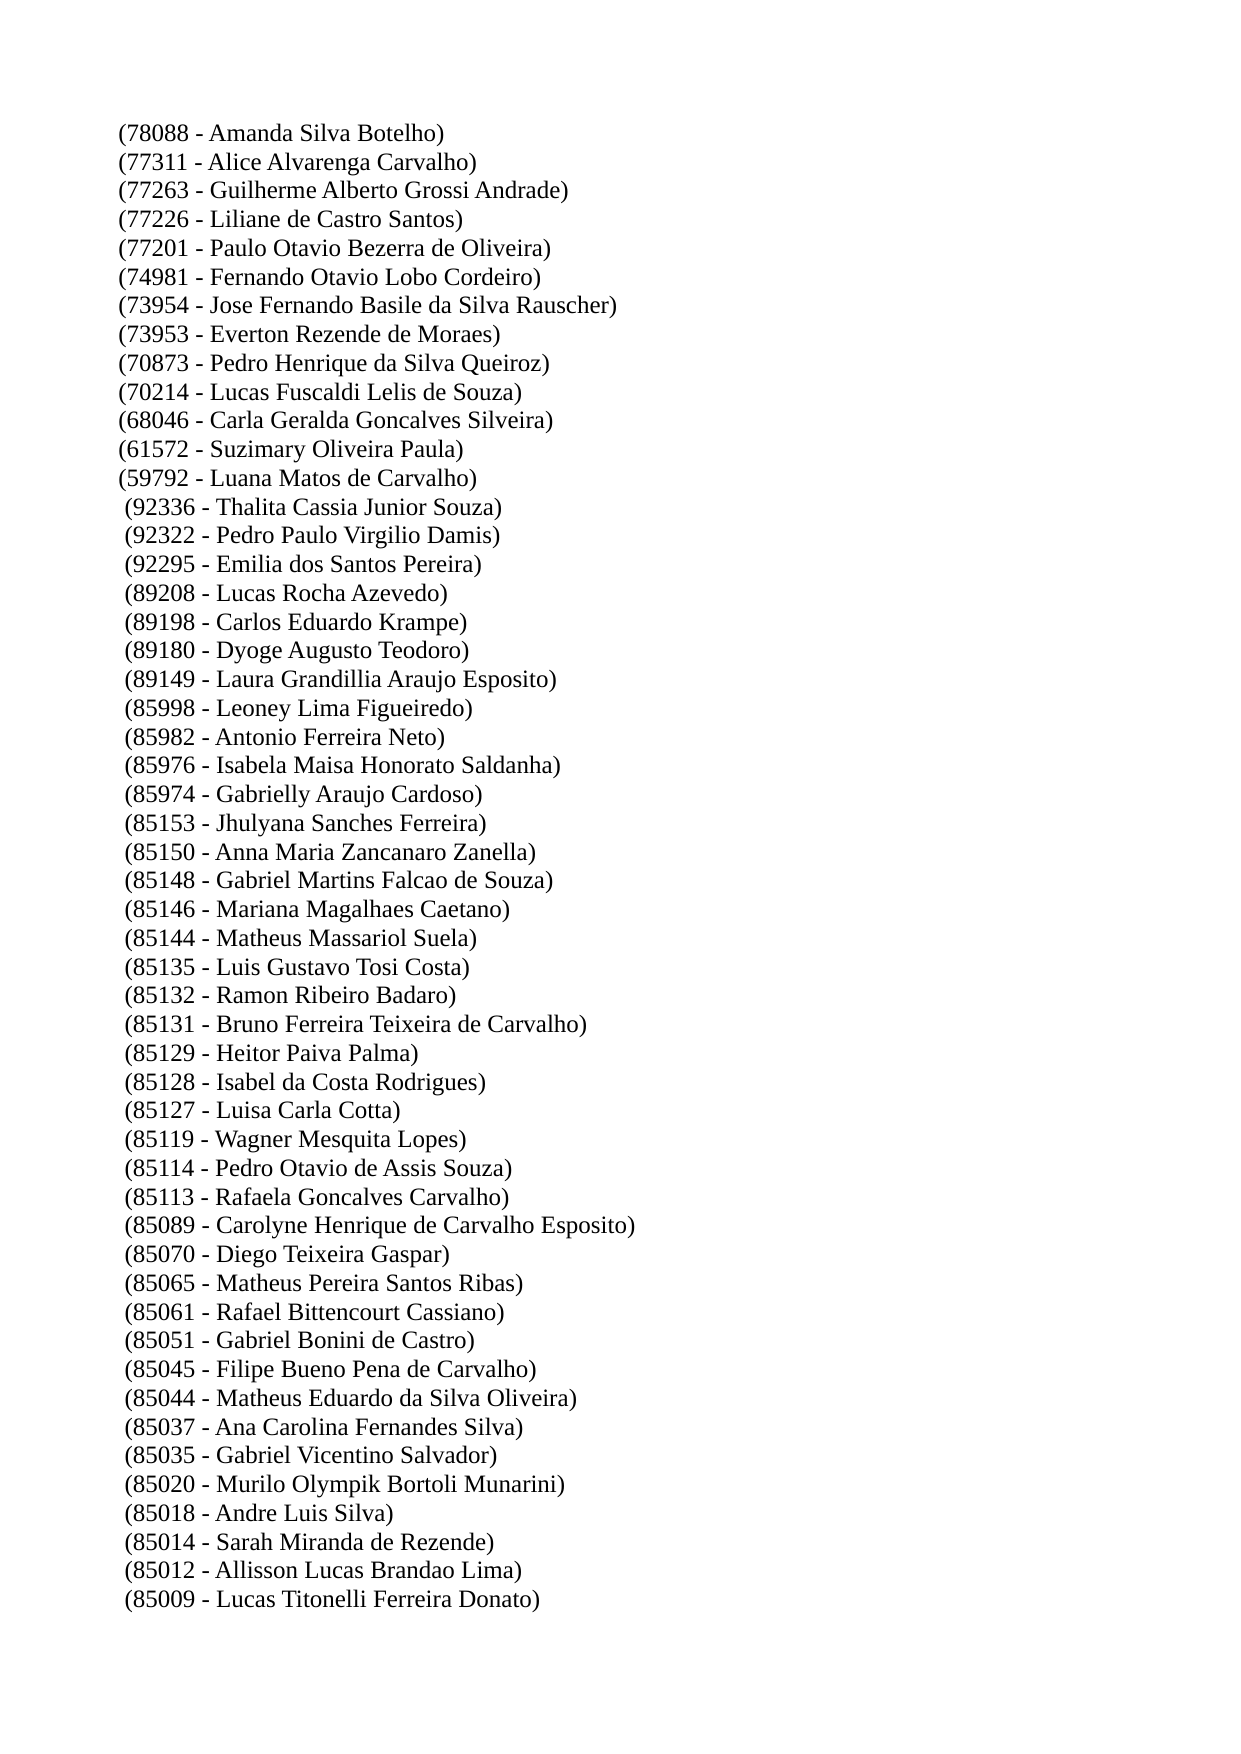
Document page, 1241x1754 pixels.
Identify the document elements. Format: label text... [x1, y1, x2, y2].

text (70214 - Lucas Fuscaldi Lelis de Souza) [118, 377, 1122, 406]
text (85129 - Heitor Paiva Palma) [118, 1038, 1122, 1067]
text (85018 - Andre Luis Silva) [118, 1498, 1122, 1527]
text (85065 - Matheus Pereira Santos Ribas) [118, 1268, 1122, 1297]
text (85982 - Antonio Ferreira Neto) [118, 722, 1122, 751]
text (85012 - Allisson Lucas Brandao Lima) [118, 1556, 1122, 1584]
text (85127 - Luisa Carla Cotta) [118, 1096, 1122, 1124]
text (85976 - Isabela Maisa Honorato Saldanha) [118, 751, 1122, 779]
text (85148 - Gabriel Martins Falcao de Souza) [118, 866, 1122, 894]
text (92336 - Thalita Cassia Junior Souza) [118, 492, 1122, 521]
text (89180 - Dyoge Augusto Teodoro) [118, 636, 1122, 664]
text (85119 - Wagner Mesquita Lopes) [118, 1124, 1122, 1153]
text (85009 - Lucas Titonelli Ferreira Donato) [118, 1584, 1122, 1613]
text (89149 - Laura Grandillia Araujo Esposito) [118, 664, 1122, 693]
text (85150 - Anna Maria Zancanaro Zanella) [118, 837, 1122, 866]
text (85131 - Bruno Ferreira Teixeira de Carvalho) [118, 1009, 1122, 1038]
text (85044 - Matheus Eduardo da Silva Oliveira) [118, 1383, 1122, 1412]
text (92322 - Pedro Paulo Virgilio Damis) [118, 521, 1122, 549]
text (85089 - Carolyne Henrique de Carvalho Esposito) [118, 1211, 1122, 1239]
text (59792 - Luana Matos de Carvalho) [118, 463, 1122, 492]
text (85014 - Sarah Miranda de Rezende) [118, 1527, 1122, 1556]
text (85045 - Filipe Bueno Pena de Carvalho) [118, 1354, 1122, 1383]
text (77226 - Liliane de Castro Santos) [118, 204, 1122, 233]
text (85113 - Rafaela Goncalves Carvalho) [118, 1182, 1122, 1211]
text (89208 - Lucas Rocha Azevedo) [118, 578, 1122, 607]
text (85020 - Murilo Olympik Bortoli Munarini) [118, 1469, 1122, 1498]
text (85070 - Diego Teixeira Gaspar) [118, 1239, 1122, 1268]
text (70873 - Pedro Henrique da Silva Queiroz) [118, 348, 1122, 377]
text (85998 - Leoney Lima Figueiredo) [118, 693, 1122, 722]
text (89198 - Carlos Eduardo Krampe) [118, 607, 1122, 636]
text (77263 - Guilherme Alberto Grossi Andrade) [118, 176, 1122, 204]
text (85128 - Isabel da Costa Rodrigues) [118, 1067, 1122, 1096]
text (85061 - Rafael Bittencourt Cassiano) [118, 1297, 1122, 1326]
text (85146 - Mariana Magalhaes Caetano) [118, 894, 1122, 923]
text (61572 - Suzimary Oliveira Paula) [118, 434, 1122, 463]
text (78088 - Amanda Silva Botelho) [118, 118, 1122, 147]
text (68046 - Carla Geralda Goncalves Silveira) [118, 406, 1122, 434]
text (74981 - Fernando Otavio Lobo Cordeiro) [118, 262, 1122, 291]
text (85974 - Gabrielly Araujo Cardoso) [118, 779, 1122, 808]
text (77201 - Paulo Otavio Bezerra de Oliveira) [118, 233, 1122, 262]
text (85144 - Matheus Massariol Suela) [118, 923, 1122, 952]
text (77311 - Alice Alvarenga Carvalho) [118, 147, 1122, 176]
text (85153 - Jhulyana Sanches Ferreira) [118, 808, 1122, 837]
text (73954 - Jose Fernando Basile da Silva Rauscher) [118, 291, 1122, 319]
text (85114 - Pedro Otavio de Assis Souza) [118, 1153, 1122, 1182]
text (73953 - Everton Rezende de Moraes) [118, 319, 1122, 348]
text (85035 - Gabriel Vicentino Salvador) [118, 1441, 1122, 1469]
text (85037 - Ana Carolina Fernandes Silva) [118, 1412, 1122, 1441]
text (85135 - Luis Gustavo Tosi Costa) [118, 952, 1122, 981]
text (85051 - Gabriel Bonini de Castro) [118, 1326, 1122, 1354]
text (92295 - Emilia dos Santos Pereira) [118, 549, 1122, 578]
text (85132 - Ramon Ribeiro Badaro) [118, 981, 1122, 1009]
